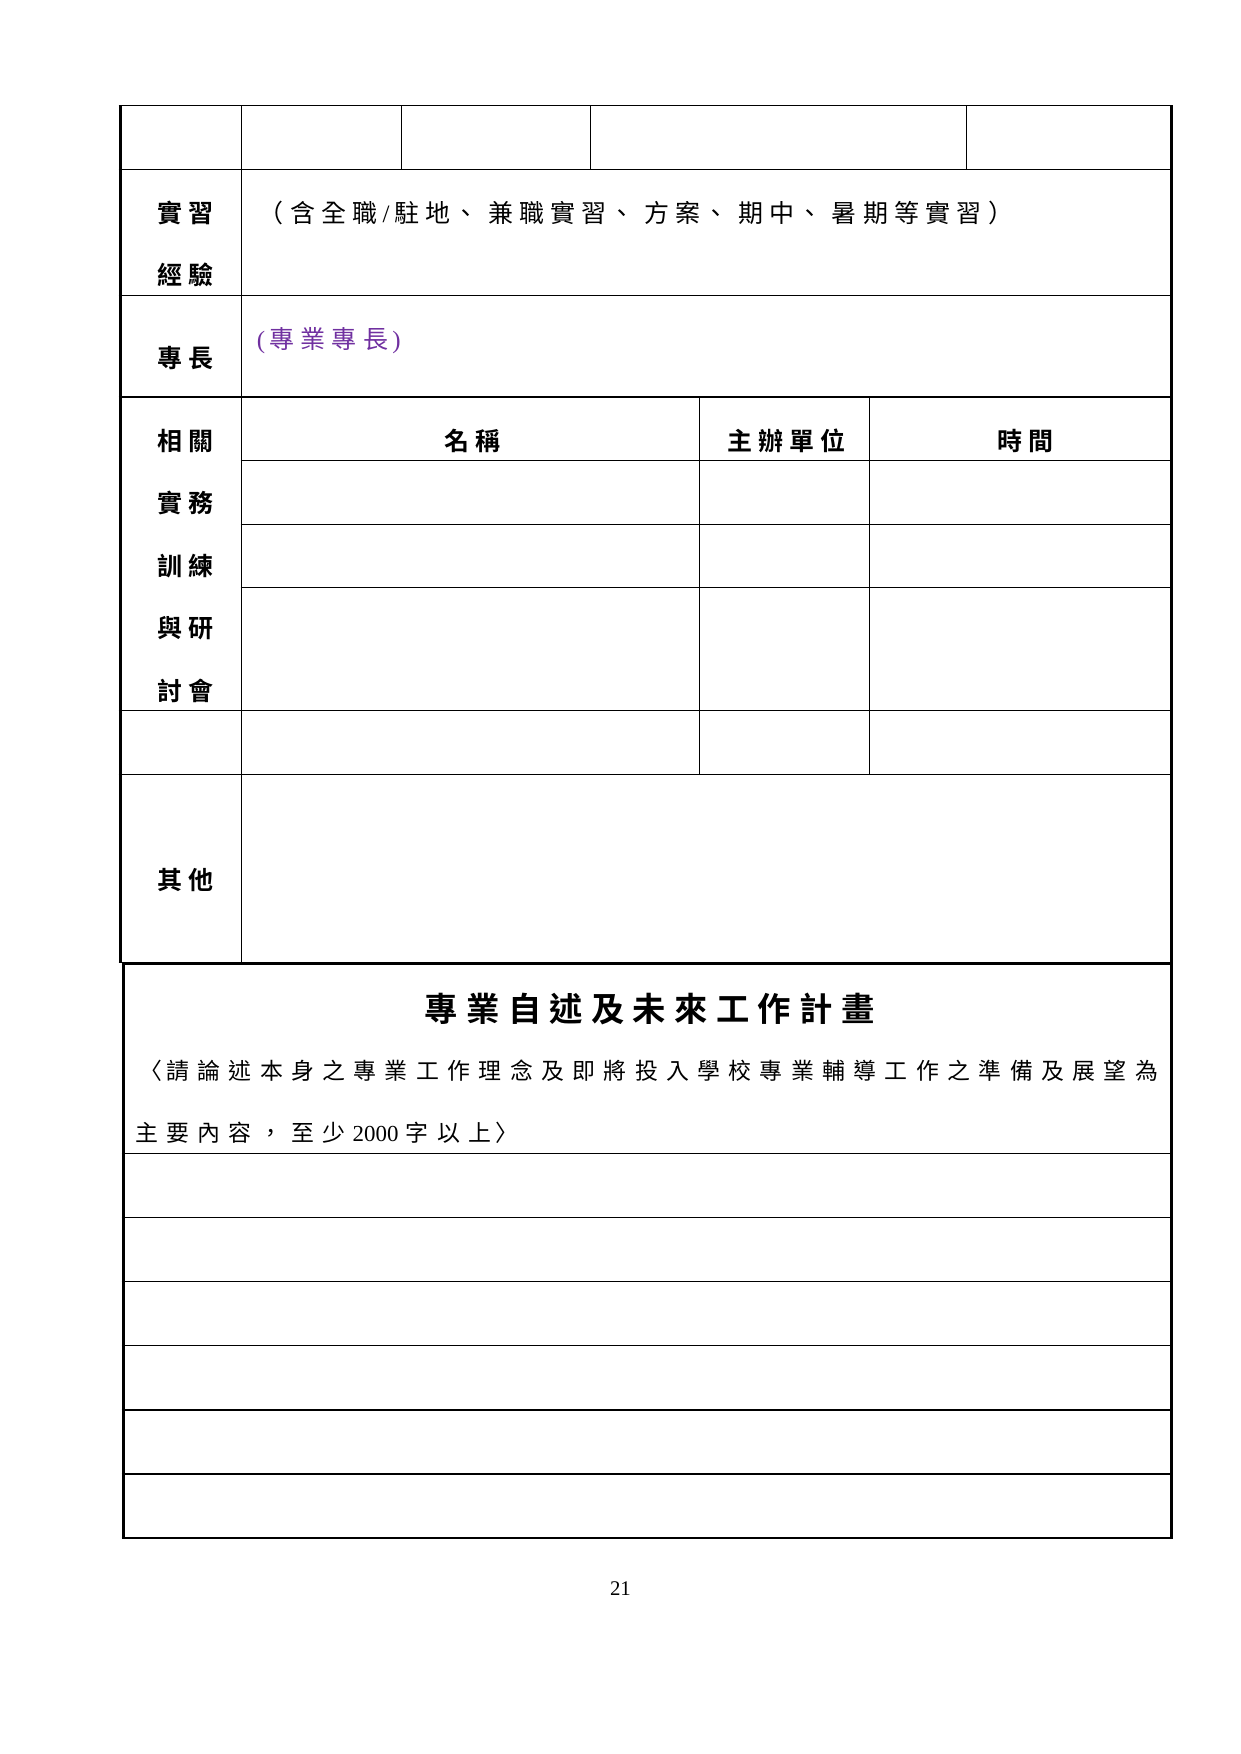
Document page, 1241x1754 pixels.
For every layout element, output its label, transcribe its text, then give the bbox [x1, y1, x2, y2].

table_cell 專長 [122, 296, 241, 396]
table_cell 其他 [122, 775, 241, 962]
table_cell [122, 711, 241, 773]
table_cell [700, 461, 869, 523]
table_cell [700, 588, 869, 710]
table_cell [125, 1154, 1170, 1217]
table_cell [125, 1282, 1170, 1345]
table_cell 專業自述及未來工作計畫 〈請論述本身之專業工作理念及即將投入學校專業輔導工作之準備及展望為主要內容，至少2000字以上〉 [125, 965, 1170, 1153]
table_cell [125, 1411, 1170, 1473]
table_cell [700, 525, 869, 587]
table_cell [870, 711, 1170, 773]
table_cell [242, 106, 401, 168]
table_cell [125, 1475, 1170, 1537]
table_cell [591, 106, 966, 168]
table_cell [242, 711, 699, 773]
table_cell (專業專長) [242, 296, 1170, 396]
table_cell 實習 經驗 [122, 170, 241, 294]
table_cell [242, 775, 1170, 962]
table_cell （含全職/駐地、兼職實習、方案、期中、暑期等實習） [242, 170, 1170, 294]
table_cell [125, 1218, 1170, 1281]
table_cell [242, 525, 699, 587]
table_cell [870, 525, 1170, 587]
table_cell [870, 461, 1170, 523]
table_cell [125, 1346, 1170, 1409]
table_cell [402, 106, 590, 168]
table_cell [700, 711, 869, 773]
table_cell [242, 461, 699, 523]
table_cell 主辦單位 [700, 398, 869, 460]
table_cell 相關 實務 訓練 與研 討會 [122, 398, 241, 710]
table_cell [967, 106, 1170, 168]
table_cell [870, 588, 1170, 710]
table_cell 名稱 [242, 398, 699, 460]
table_cell [122, 106, 241, 168]
table_cell [242, 588, 699, 710]
table_cell 時間 [870, 398, 1170, 460]
